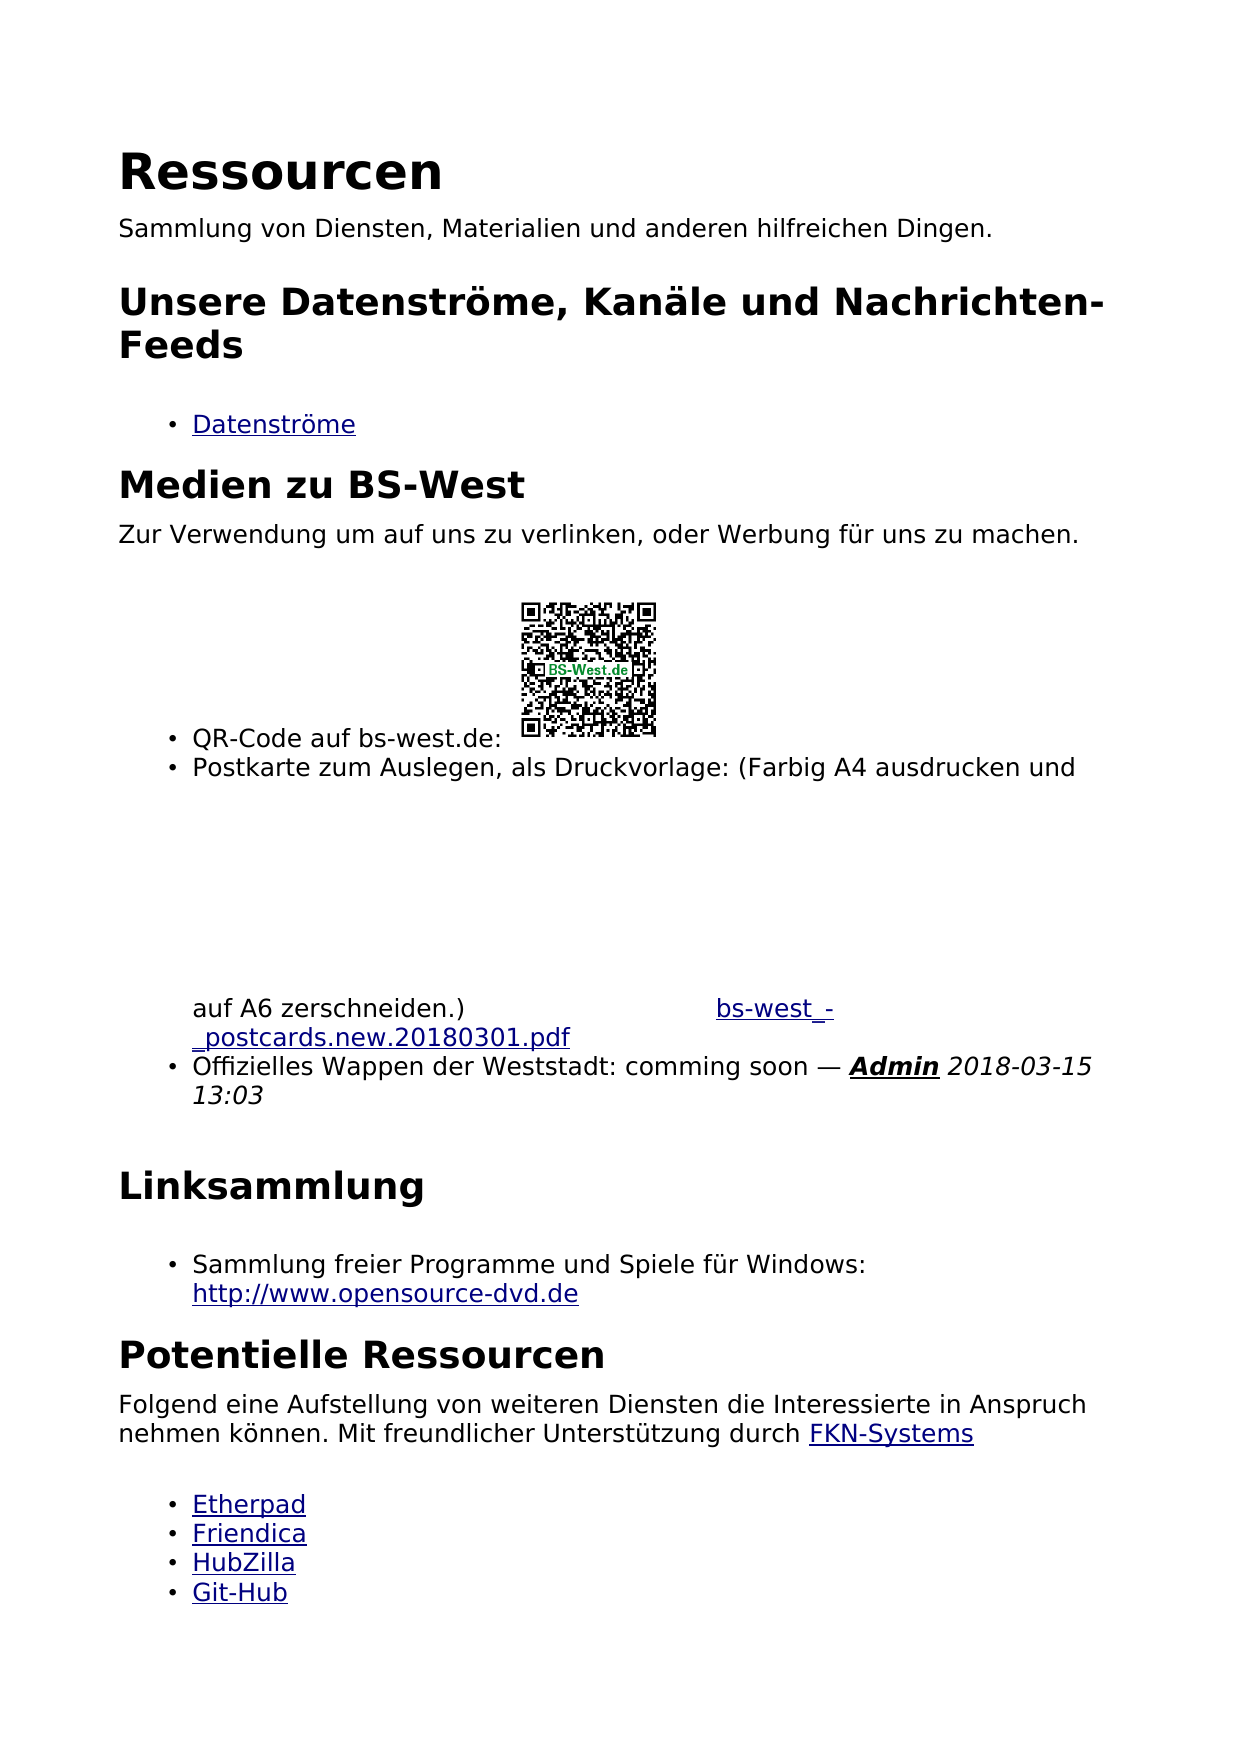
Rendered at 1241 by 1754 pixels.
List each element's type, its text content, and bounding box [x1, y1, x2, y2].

list Sammlung freier Programme und Spiele für Windows: http://www.opensource-dvd.de [177, 1251, 1122, 1309]
list Datenströme [177, 410, 1122, 439]
text Folgend eine Aufstellung von weiteren Diensten die Interessierte in Anspruch nehmen können. Mit freundlicher Unterstützung durch FKN-Systems [118, 1390, 1122, 1448]
subtitle Potentielle Ressourcen [118, 1334, 1122, 1377]
subtitle Ressourcen [118, 143, 1122, 201]
list QR-Code auf bs-west.de: [177, 591, 1122, 753]
list Friendica [177, 1519, 1122, 1549]
list HubZilla [177, 1549, 1122, 1578]
picture [510, 591, 667, 748]
text Sammlung von Diensten, Materialien und anderen hilfreichen Dingen. [118, 214, 1122, 243]
list Etherpad [177, 1490, 1122, 1519]
text Zur Verwendung um auf uns zu verlinken, oder Werbung für uns zu machen. [118, 520, 1122, 549]
list Offizielles Wappen der Weststadt: comming soon — Admin 2018-03-15 13:03 [177, 1052, 1122, 1110]
list Git-Hub [177, 1578, 1122, 1607]
subtitle Medien zu BS-West [118, 464, 1122, 508]
subtitle Linksammlung [118, 1165, 1122, 1208]
list Postkarte zum Auslegen, als Druckvorlage: (Farbig A4 ausdrucken und auf A6 zerschneiden.) bs-west_-_postcards.new.20180301.pdf [177, 753, 1122, 1052]
subtitle Unsere Datenströme, Kanäle und Nachrichten-Feeds [118, 281, 1122, 368]
